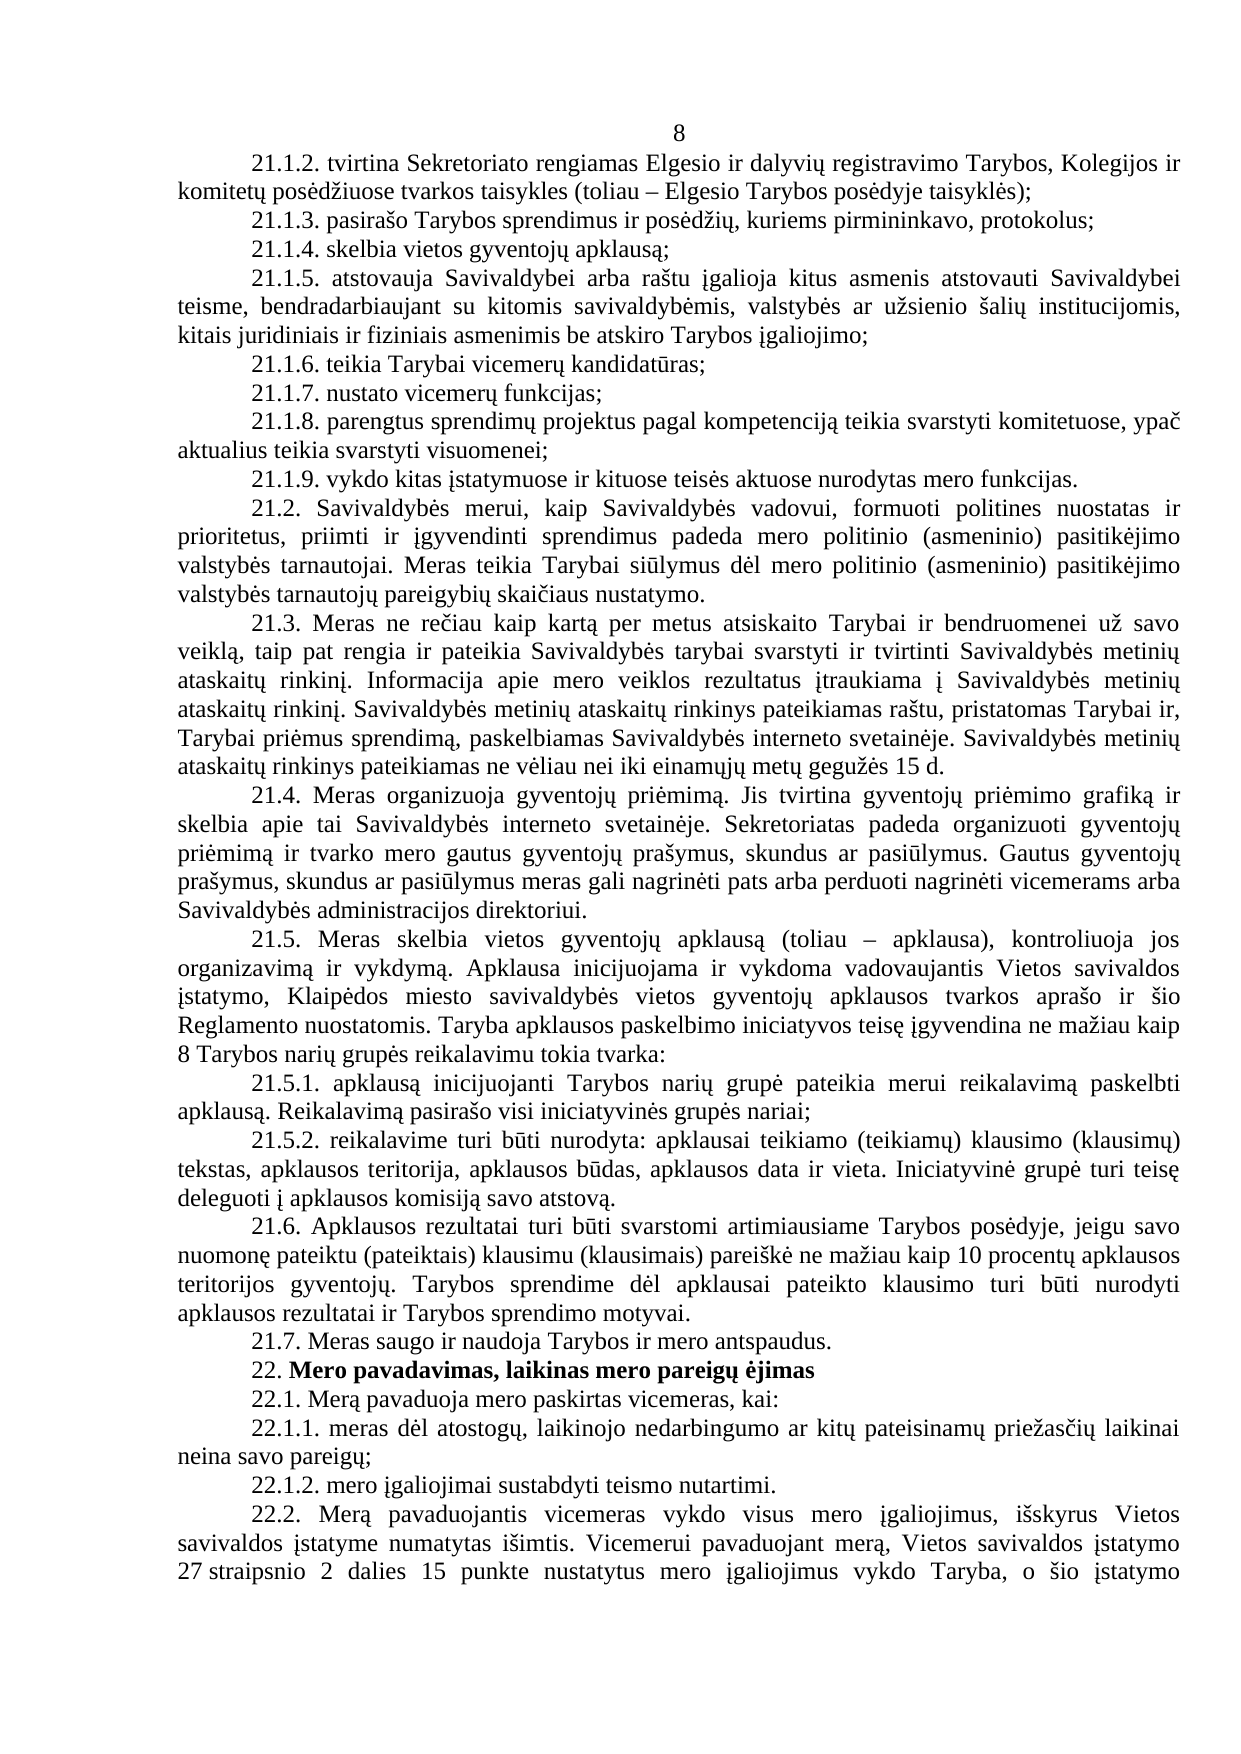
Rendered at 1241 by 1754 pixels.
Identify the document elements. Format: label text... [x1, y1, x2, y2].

text 21.5. Meras skelbia vietos gyventojų apklausą (toliau – apklausa), kontroliuoja jos organizavimą ir vykdymą. Apklausa inicijuojama ir vykdoma vadovaujantis Vietos savivaldos įstatymo, Klaipėdos miesto savivaldybės vietos gyventojų apklausos tvarkos aprašo ir šio Reglamento nuostatomis. Taryba apklausos paskelbimo iniciatyvos teisę įgyvendina ne mažiau kaip 8 Tarybos narių grupės reikalavimu tokia tvarka: [177, 924, 1181, 1068]
text 21.5.1. apklausą inicijuojanti Tarybos narių grupė pateikia merui reikalavimą paskelbti apklausą. Reikalavimą pasirašo visi iniciatyvinės grupės nariai; [177, 1068, 1181, 1125]
text 21.7. Meras saugo ir naudoja Tarybos ir mero antspaudus. [177, 1326, 1181, 1355]
text 21.1.8. parengtus sprendimų projektus pagal kompetenciją teikia svarstyti komitetuose, ypač aktualius teikia svarstyti visuomenei; [177, 406, 1181, 464]
text 21.1.6. teikia Tarybai vicemerų kandidatūras; [177, 349, 1181, 378]
text 21.6. Apklausos rezultatai turi būti svarstomi artimiausiame Tarybos posėdyje, jeigu savo nuomonę pateiktu (pateiktais) klausimu (klausimais) pareiškė ne mažiau kaip 10 procentų apklausos teritorijos gyventojų. Tarybos sprendime dėl apklausai pateikto klausimo turi būti nurodyti apklausos rezultatai ir Tarybos sprendimo motyvai. [177, 1211, 1181, 1326]
text 21.1.3. pasirašo Tarybos sprendimus ir posėdžių, kuriems pirmininkavo, protokolus; [177, 205, 1181, 234]
text 21.1.7. nustato vicemerų funkcijas; [177, 378, 1181, 406]
text 21.1.2. tvirtina Sekretoriato rengiamas Elgesio ir dalyvių registravimo Tarybos, Kolegijos ir komitetų posėdžiuose tvarkos taisykles (toliau – Elgesio Tarybos posėdyje taisyklės); [177, 148, 1181, 205]
text 21.4. Meras organizuoja gyventojų priėmimą. Jis tvirtina gyventojų priėmimo grafiką ir skelbia apie tai Savivaldybės interneto svetainėje. Sekretoriatas padeda organizuoti gyventojų priėmimą ir tvarko mero gautus gyventojų prašymus, skundus ar pasiūlymus. Gautus gyventojų prašymus, skundus ar pasiūlymus meras gali nagrinėti pats arba perduoti nagrinėti vicemerams arba Savivaldybės administracijos direktoriui. [177, 780, 1181, 924]
text 21.1.5. atstovauja Savivaldybei arba raštu įgalioja kitus asmenis atstovauti Savivaldybei teisme, bendradarbiaujant su kitomis savivaldybėmis, valstybės ar užsienio šalių institucijomis, kitais juridiniais ir fiziniais asmenimis be atskiro Tarybos įgaliojimo; [177, 263, 1181, 349]
text 22.1. Merą pavaduoja mero paskirtas vicemeras, kai: [177, 1384, 1181, 1413]
text 21.1.9. vykdo kitas įstatymuose ir kituose teisės aktuose nurodytas mero funkcijas. [177, 464, 1181, 493]
text 22. Mero pavadavimas, laikinas mero pareigų ėjimas [177, 1355, 1181, 1384]
text 21.5.2. reikalavime turi būti nurodyta: apklausai teikiamo (teikiamų) klausimo (klausimų) tekstas, apklausos teritorija, apklausos būdas, apklausos data ir vieta. Iniciatyvinė grupė turi teisę deleguoti į apklausos komisiją savo atstovą. [177, 1125, 1181, 1211]
text 22.2. Merą pavaduojantis vicemeras vykdo visus mero įgaliojimus, išskyrus Vietos savivaldos įstatyme numatytas išimtis. Vicemerui pavaduojant merą, Vietos savivaldos įstatymo 27 straipsnio 2 dalies 15 punkte nustatytus mero įgaliojimus vykdo Taryba, o šio įstatymo [177, 1499, 1181, 1585]
text 21.2. Savivaldybės merui, kaip Savivaldybės vadovui, formuoti politines nuostatas ir prioritetus, priimti ir įgyvendinti sprendimus padeda mero politinio (asmeninio) pasitikėjimo valstybės tarnautojai. Meras teikia Tarybai siūlymus dėl mero politinio (asmeninio) pasitikėjimo valstybės tarnautojų pareigybių skaičiaus nustatymo. [177, 493, 1181, 608]
text 21.3. Meras ne rečiau kaip kartą per metus atsiskaito Tarybai ir bendruomenei už savo veiklą, taip pat rengia ir pateikia Savivaldybės tarybai svarstyti ir tvirtinti Savivaldybės metinių ataskaitų rinkinį. Informacija apie mero veiklos rezultatus įtraukiama į Savivaldybės metinių ataskaitų rinkinį. Savivaldybės metinių ataskaitų rinkinys pateikiamas raštu, pristatomas Tarybai ir, Tarybai priėmus sprendimą, paskelbiamas Savivaldybės interneto svetainėje. Savivaldybės metinių ataskaitų rinkinys pateikiamas ne vėliau nei iki einamųjų metų gegužės 15 d. [177, 608, 1181, 780]
text 22.1.1. meras dėl atostogų, laikinojo nedarbingumo ar kitų pateisinamų priežasčių laikinai neina savo pareigų; [177, 1413, 1181, 1470]
text 21.1.4. skelbia vietos gyventojų apklausą; [177, 234, 1181, 263]
text 22.1.2. mero įgaliojimai sustabdyti teismo nutartimi. [177, 1470, 1181, 1499]
